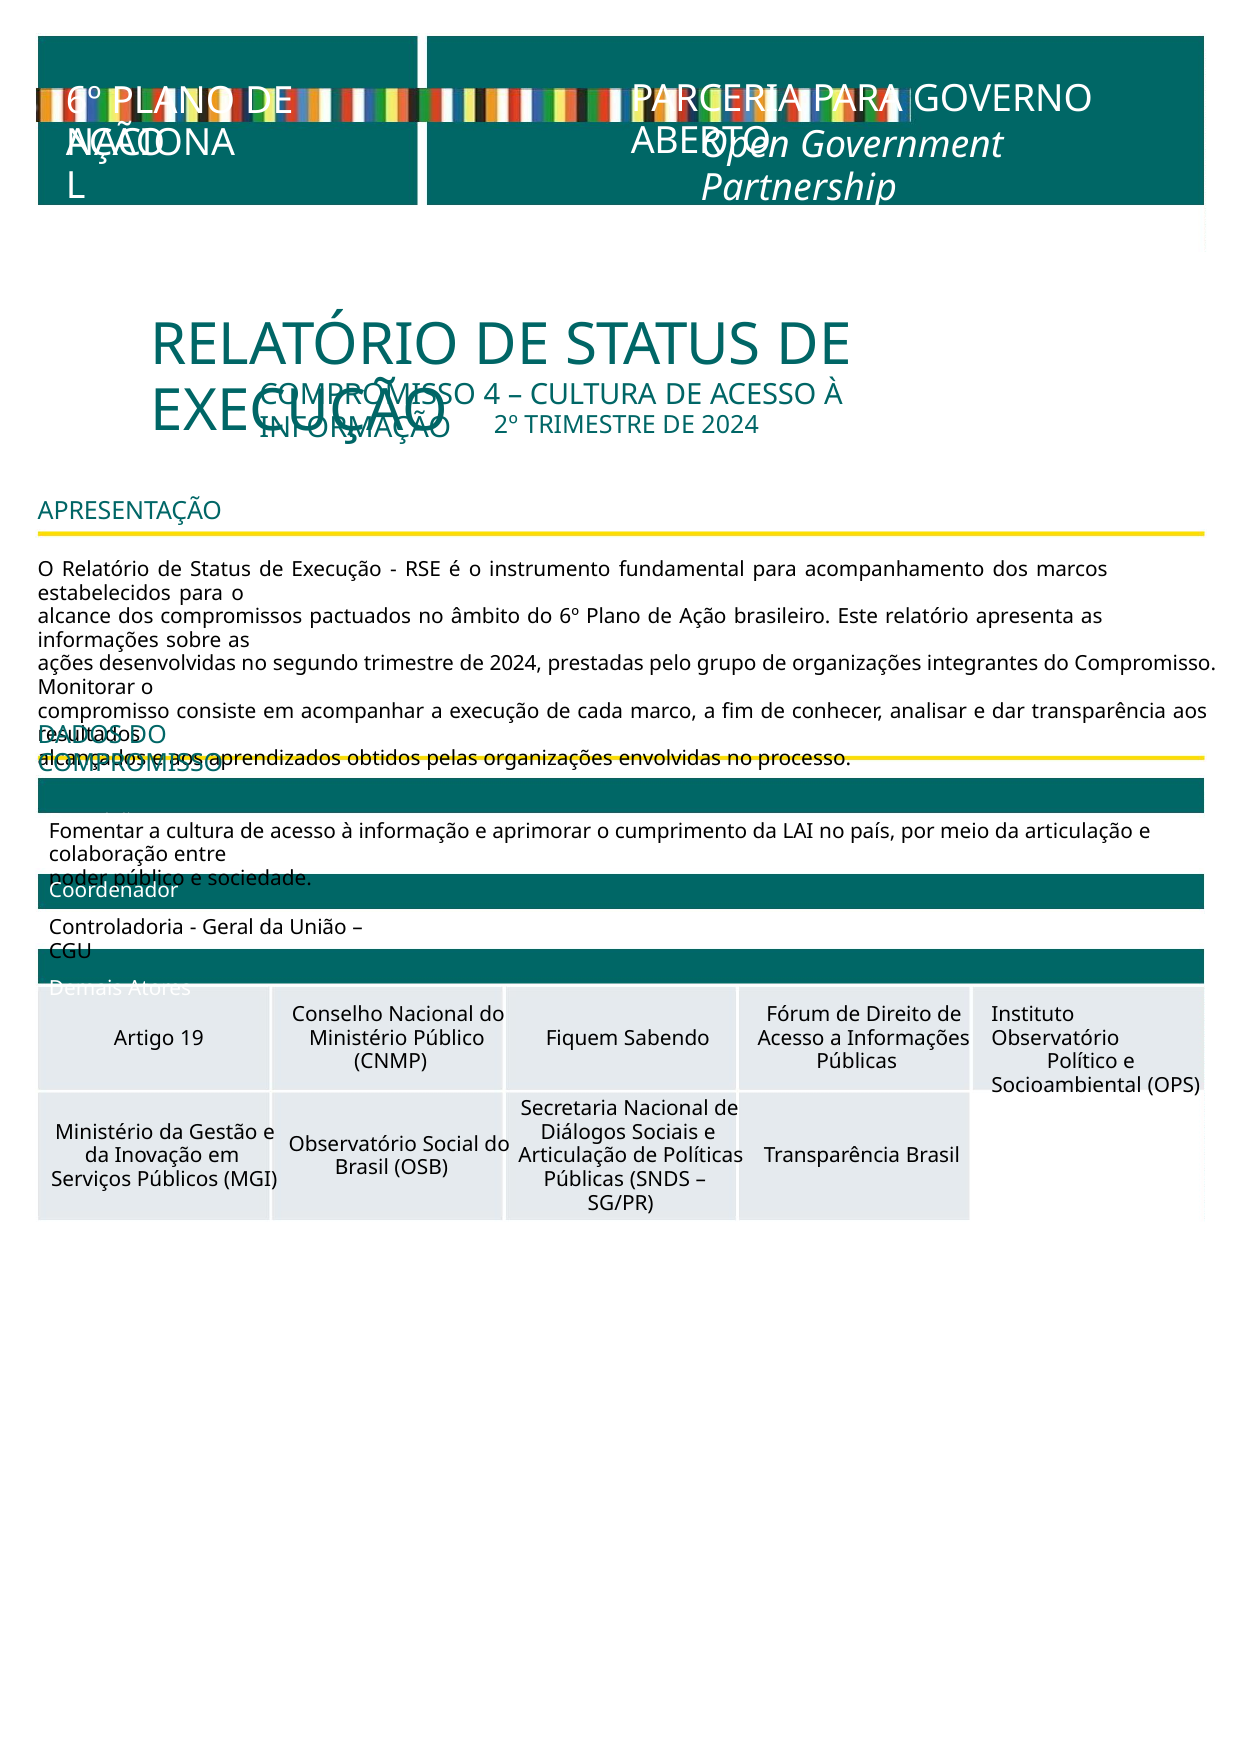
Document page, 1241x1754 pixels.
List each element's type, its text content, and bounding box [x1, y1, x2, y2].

text 2 [494, 411, 508, 439]
text Acesso a Informações [757, 1026, 974, 1050]
text O Relatório de Status de Execução - RSE é o instrumento fundamental para acompanhamento dos marcos estabelecidos para o [37, 558, 1228, 605]
text Brasil (OSB) [334, 1156, 510, 1179]
text Demais Atores [49, 977, 398, 1001]
text SG/PR) [587, 1191, 747, 1215]
text NACIONAL [66, 122, 253, 207]
text Open Government Partnership [700, 124, 1209, 209]
text ações desenvolvidas no segundo trimestre de 2024, prestadas pelo grupo de organizações integrantes do Compromisso. Monitorar o [37, 652, 1228, 699]
text Controladoria - Geral da União – CGU [49, 916, 398, 963]
text Fiquem Sabendo [546, 1026, 719, 1050]
text Articulação de Políticas [518, 1144, 747, 1168]
text alcance dos compromissos pactuados no âmbito do 6º Plano de Ação brasileiro. Este relatório apresenta as informações sobre as [37, 605, 1228, 652]
text da Inovação em [84, 1144, 282, 1167]
text Serviços Públicos (MGI) [51, 1168, 282, 1191]
text Socioambiental (OPS) [991, 1073, 1206, 1097]
text APRESENTAÇÃO [37, 497, 239, 525]
text poder público e sociedade. [49, 867, 1216, 890]
text Públicas [816, 1050, 974, 1073]
text alcançados e aos aprendizados obtidos pelas organizações envolvidas no processo. [354, 746, 1228, 770]
text Públicas (SNDS – [543, 1168, 747, 1191]
text Diálogos Sociais e [540, 1121, 747, 1144]
text Artigo 19 [114, 1026, 219, 1050]
text Conselho Nacional do [292, 1003, 507, 1026]
text Descrição [49, 810, 354, 819]
text 6º PLANO DE AÇÃO [66, 79, 392, 164]
text DADOS DO COMPROMISSO [37, 721, 354, 777]
text Secretaria Nacional de [520, 1097, 747, 1121]
text Ministério Público [309, 1026, 507, 1050]
text Instituto Observatório [991, 1003, 1206, 1050]
text Ministério da Gestão e [55, 1120, 282, 1144]
text Transparência Brasil [763, 1144, 967, 1168]
text PARCERIA PARA GOVERNO ABERTO [631, 77, 1209, 162]
text RELATÓRIO DE STATUS DE EXECUÇÃO [151, 312, 1116, 444]
text Observatório Social do [288, 1132, 510, 1156]
text compromisso consiste em acompanhar a execução de cada marco, a fim de conhecer, analisar e dar transparência aos resultados [37, 699, 1228, 746]
text COMPROMISSO 4 – CULTURA DE ACESSO À INFORMAÇÃO [259, 378, 1008, 444]
text Fórum de Direito de [766, 1003, 974, 1026]
text º TRIMESTRE DE 2024 [508, 411, 773, 439]
text Fomentar a cultura de acesso à informação e aprimorar o cumprimento da LAI no país, por meio da articulação e colaboração entre [49, 819, 1216, 867]
text Coordenador [49, 878, 187, 902]
text (CNMP) [354, 1050, 507, 1073]
text Político e [1047, 1050, 1206, 1073]
